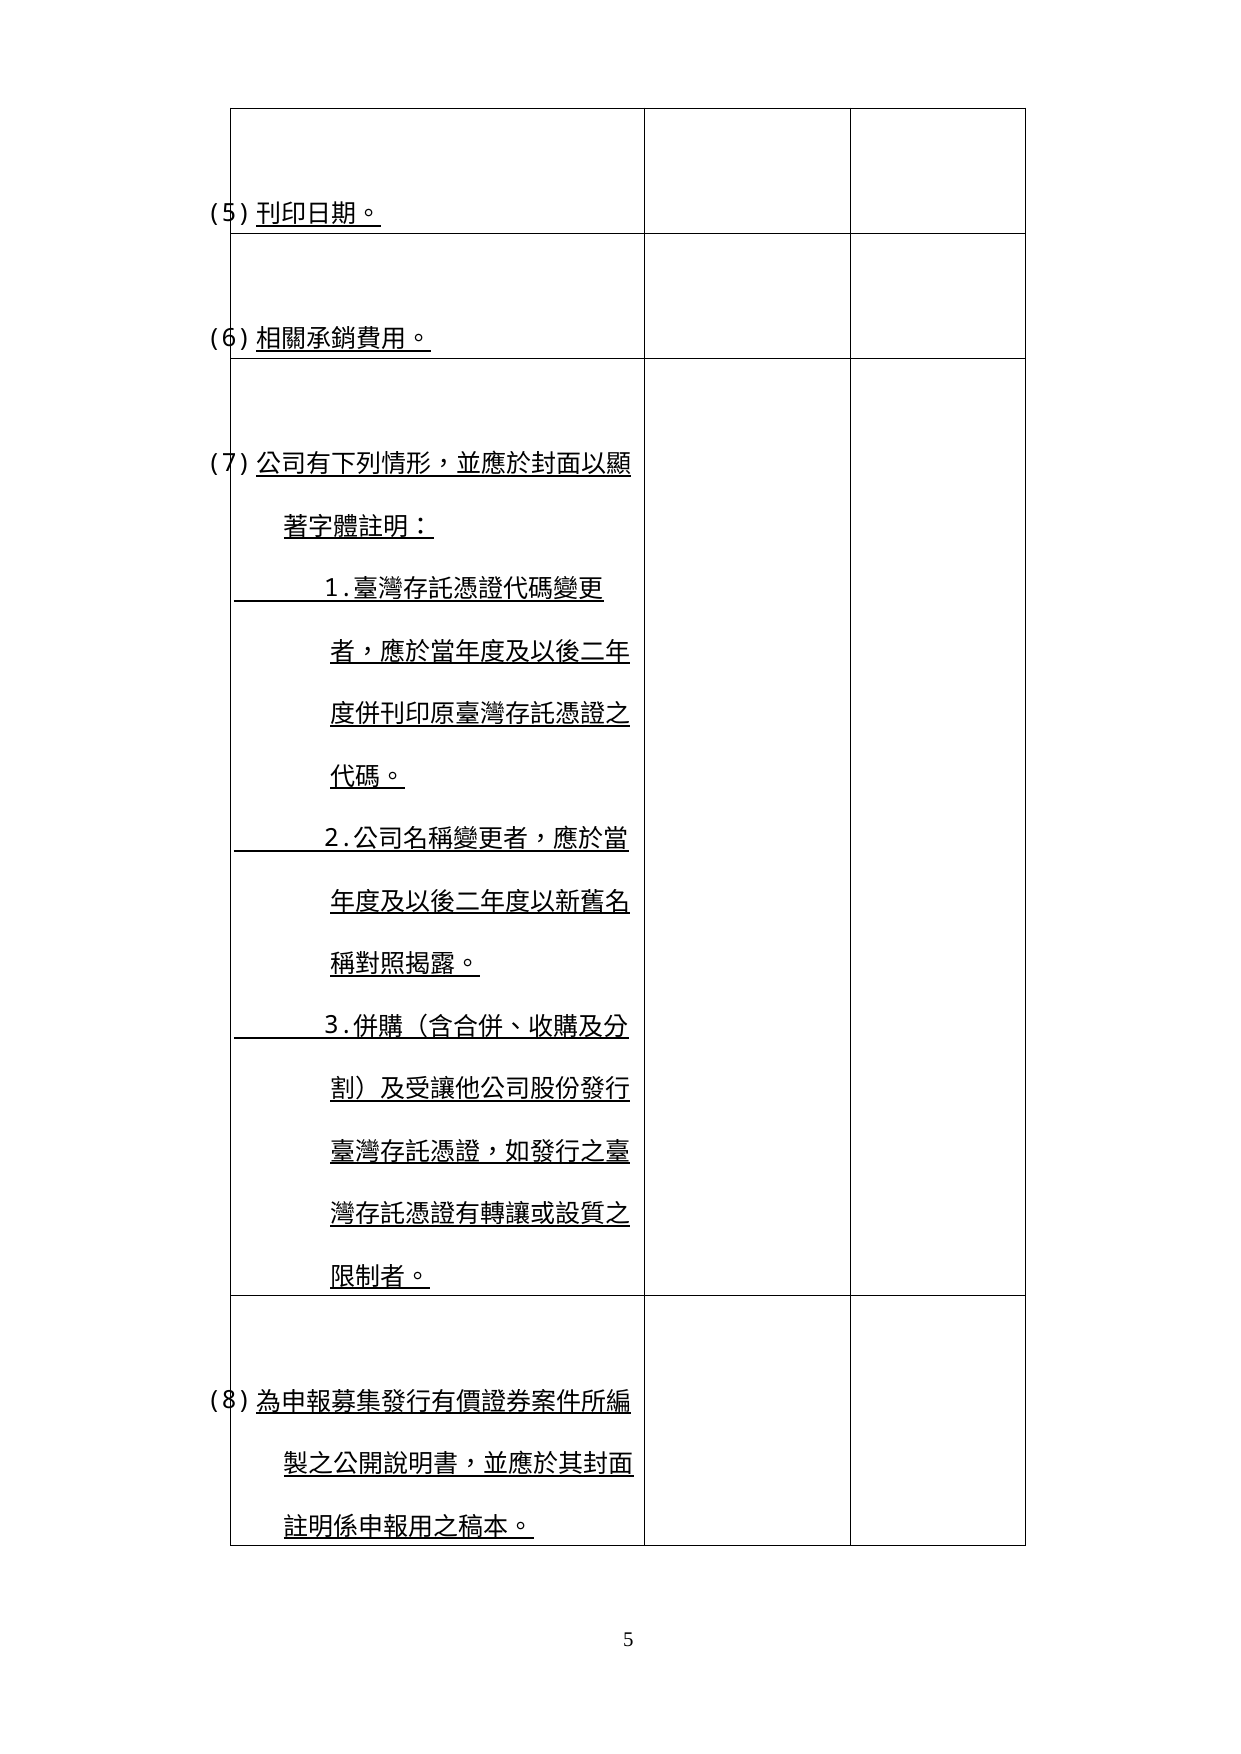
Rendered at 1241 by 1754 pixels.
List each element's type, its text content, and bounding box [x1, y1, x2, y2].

table_cell [645, 234, 850, 358]
table_cell [645, 1296, 850, 1545]
table_cell 公司有下列情形，並應於封面以顯著字體註明： 1.臺灣存託憑證代碼變更者，應於當年度及以後二年度併刊印原臺灣存託憑證之代碼。 2.公司名稱變更者，應於當年度及以後二年度以新舊名稱對照揭露。 3.併購（含合併、收購及分割）及受讓他公司股份發行臺灣存託憑證，如發行之臺灣存託憑證有轉讓或設質之限制者。 [231, 359, 644, 1295]
table_cell [645, 109, 850, 233]
table_cell [851, 1296, 1025, 1545]
table_cell 刊印日期。 [231, 109, 644, 233]
table_cell [851, 234, 1025, 358]
table_cell [645, 359, 850, 1295]
table_cell [851, 359, 1025, 1295]
table_cell [851, 109, 1025, 233]
table_cell 為申報募集發行有價證券案件所編製之公開說明書，並應於其封面註明係申報用之稿本。 [231, 1296, 644, 1545]
table_cell 相關承銷費用。 [231, 234, 644, 358]
